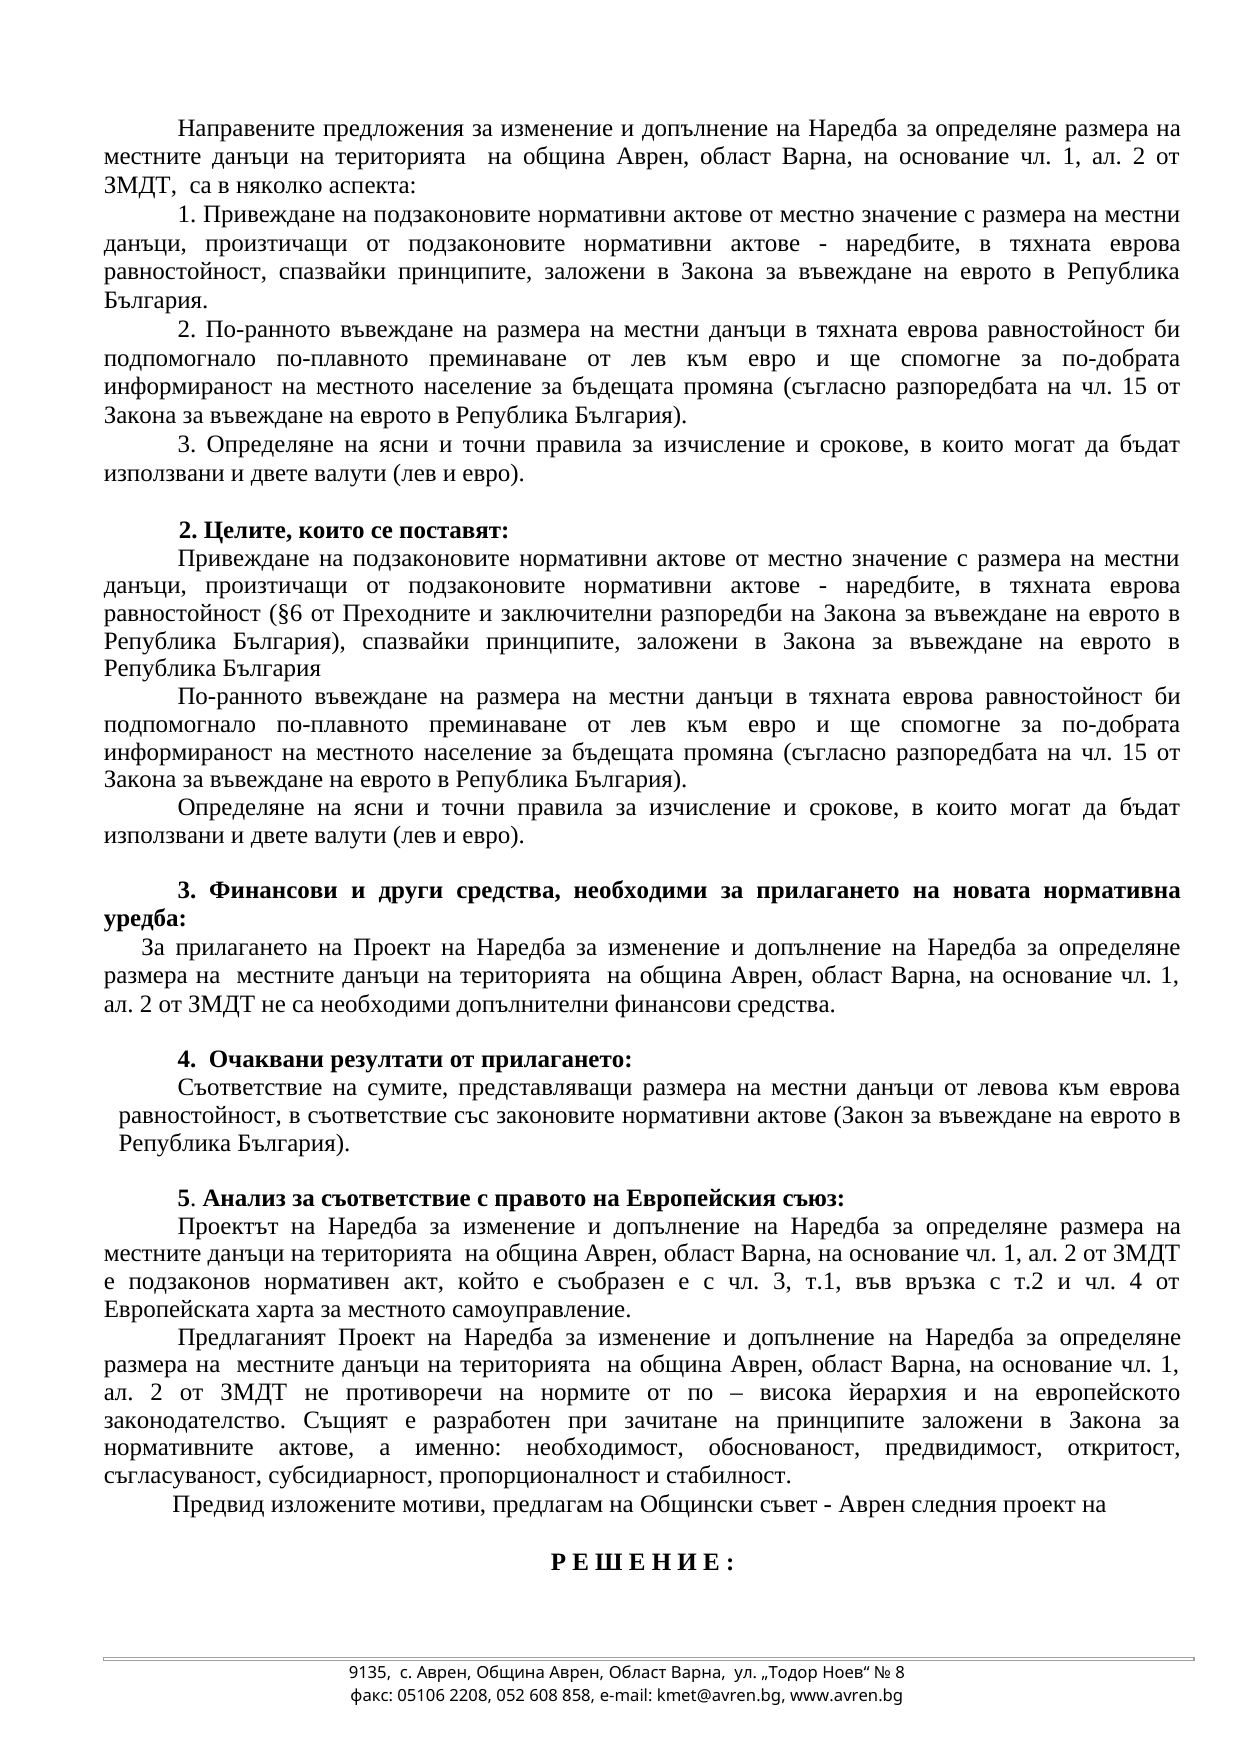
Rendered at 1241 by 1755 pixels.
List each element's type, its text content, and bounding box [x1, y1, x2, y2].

text Р Е Ш Е Н И Е : [103, 1548, 1181, 1576]
text 2. Целите, които се поставят: [103, 515, 1181, 544]
text Направените предложения за изменение и допълнение на Наредба за определяне размера на местните данъци на територията на община Аврен, област Варна, на основание чл. 1, ал. 2 от ЗМДТ, са в няколко аспекта: [103, 113, 1181, 199]
text 3. Финансови и други средства, необходими за прилагането на новата нормативна уредба: [103, 876, 1181, 932]
text Определяне на ясни и точни правила за изчисление и срокове, в които могат да бъдат използвани и двете валути (лев и евро). [103, 793, 1181, 849]
text 5. Анализ за съответствие с правото на Европейския съюз: [177, 1184, 1181, 1212]
text 4. Очаквани резултати от прилагането: [177, 1046, 1181, 1073]
text 1. Привеждане на подзаконовите нормативни актове от местно значение с размера на местни данъци, произтичащи от подзаконовите нормативни актове - наредбите, в тяхната еврова равностойност, спазвайки принципите, заложени в Закона за въвеждане на еврото в Република България. [103, 199, 1181, 314]
text Предлаганият Проект на Наредба за изменение и допълнение на Наредба за определяне размера на местните данъци на територията на община Аврен, област Варна, на основание чл. 1, ал. 2 от ЗМДТ не противоречи на нормите от по – висока йерархия и на европейското законодателство. Същият е разработен при зачитане на принципите заложени в Закона за нормативните актове, а именно: необходимост, обоснованост, предвидимост, откритост, съгласуваност, субсидиарност, пропорционалност и стабилност. [103, 1323, 1181, 1489]
text По-ранното въвеждане на размера на местни данъци в тяхната еврова равностойност би подпомогнало по-плавното преминаване от лев към евро и ще спомогне за по-добрата информираност на местното население за бъдещата промяна (съгласно разпоредбата на чл. 15 от Закона за въвеждане на еврото в Република България). [103, 682, 1181, 793]
text 2. По-ранното въвеждане на размера на местни данъци в тяхната еврова равностойност би подпомогнало по-плавното преминаване от лев към евро и ще спомогне за по-добрата информираност на местното население за бъдещата промяна (съгласно разпоредбата на чл. 15 от Закона за въвеждане на еврото в Република България). [103, 314, 1181, 429]
text Съответствие на сумите, представляващи размера на местни данъци от левова към еврова равностойност, в съответствие със законовите нормативни актове (Закон за въвеждане на еврото в Република България). [118, 1073, 1181, 1157]
text 3. Определяне на ясни и точни правила за изчисление и срокове, в които могат да бъдат използвани и двете валути (лев и евро). [103, 429, 1181, 486]
text За прилагането на Проект на Наредба за изменение и допълнение на Наредба за определяне размера на местните данъци на територията на община Аврен, област Варна, на основание чл. 1, ал. 2 от ЗМДТ не са необходими допълнителни финансови средства. [103, 932, 1181, 1018]
text Проектът на Наредба за изменение и допълнение на Наредба за определяне размера на местните данъци на територията на община Аврен, област Варна, на основание чл. 1, ал. 2 от ЗМДТ е подзаконов нормативен акт, който е съобразен е с чл. 3, т.1, във връзка с т.2 и чл. 4 от Европейската харта за местното самоуправление. [103, 1212, 1181, 1323]
text Привеждане на подзаконовите нормативни актове от местно значение с размера на местни данъци, произтичащи от подзаконовите нормативни актове - наредбите, в тяхната еврова равностойност (§6 от Преходните и заключителни разпоредби на Закона за въвеждане на еврото в Република България), спазвайки принципите, заложени в Закона за въвеждане на еврото в Република България [103, 544, 1181, 682]
subtitle Предвид изложените мотиви, предлагам на Общински съвет - Аврен следния проект на [103, 1489, 1181, 1518]
